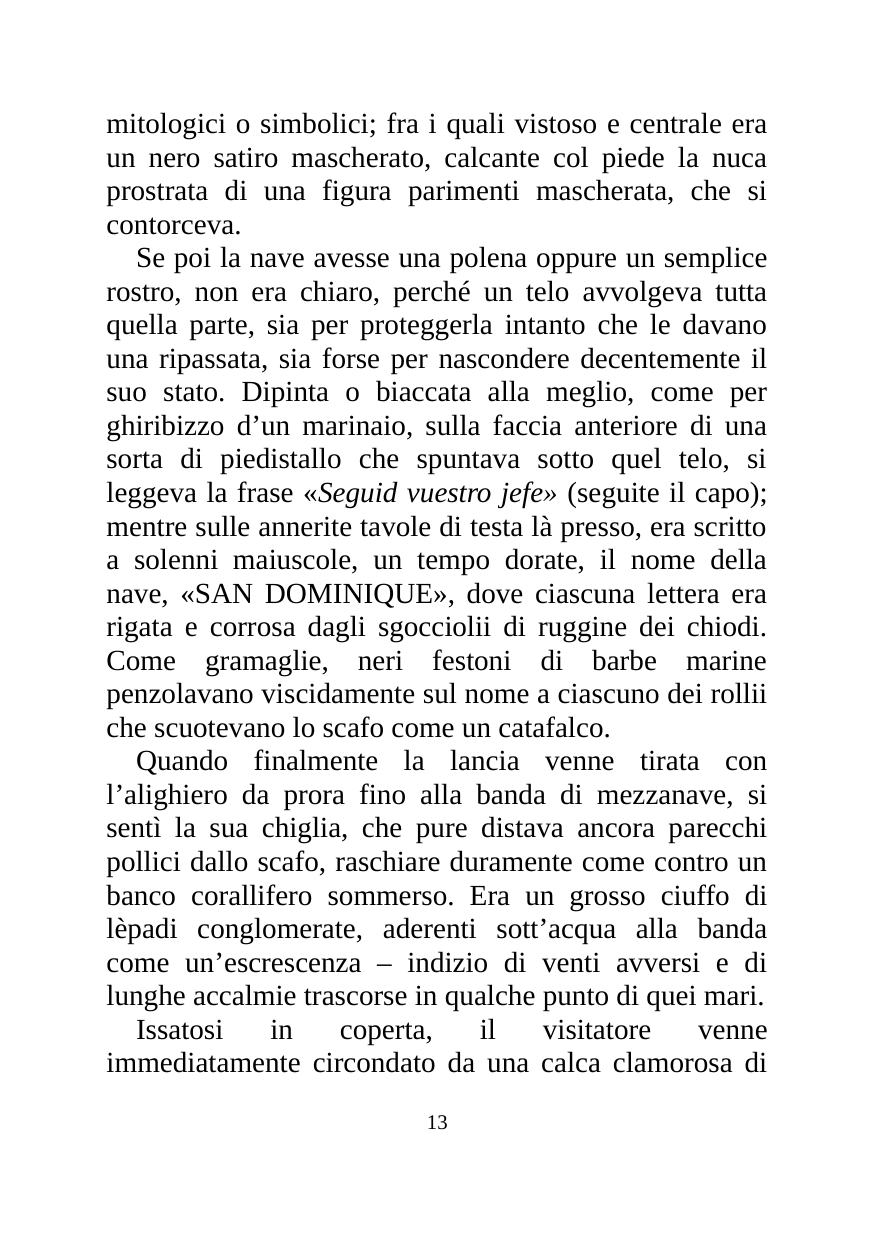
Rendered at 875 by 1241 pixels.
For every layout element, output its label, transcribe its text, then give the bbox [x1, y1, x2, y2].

text mitologici o simbolici; fra i quali vistoso e centrale era un nero satiro mascherato, calcante col piede la nuca prostrata di una figura parimenti mascherata, che si contorceva. [106, 106, 768, 240]
text Se poi la nave avesse una polena oppure un semplice rostro, non era chiaro, perché un telo avvolgeva tutta quella parte, sia per proteggerla intanto che le davano una ripassata, sia forse per nascondere decentemente il suo stato. Dipinta o biaccata alla meglio, come per ghiribizzo d’un marinaio, sulla faccia anteriore di una sorta di piedistallo che spuntava sotto quel telo, si leggeva la frase «Seguid vuestro jefe» (seguite il capo); mentre sulle annerite tavole di testa là presso, era scritto a solenni maiuscole, un tempo dorate, il nome della nave, «SAN DOMINIQUE», dove ciascuna lettera era rigata e corrosa dagli sgocciolii di ruggine dei chiodi. Come gramaglie, neri festoni di barbe marine penzolavano viscidamente sul nome a ciascuno dei rollii che scuotevano lo scafo come un catafalco. [106, 240, 768, 743]
text Issatosi in coperta, il visitatore venne immediatamente circondato da una calca clamorosa di [106, 1012, 768, 1079]
text Quando finalmente la lancia venne tirata con l’alighiero da prora fino alla banda di mezzanave, si sentì la sua chiglia, che pure distava ancora parecchi pollici dallo scafo, raschiare duramente come contro un banco corallifero sommerso. Era un grosso ciuffo di lèpadi conglomerate, aderenti sott’acqua alla banda come un’escrescenza – indizio di venti avversi e di lunghe accalmie trascorse in qualche punto di quei mari. [106, 743, 768, 1012]
